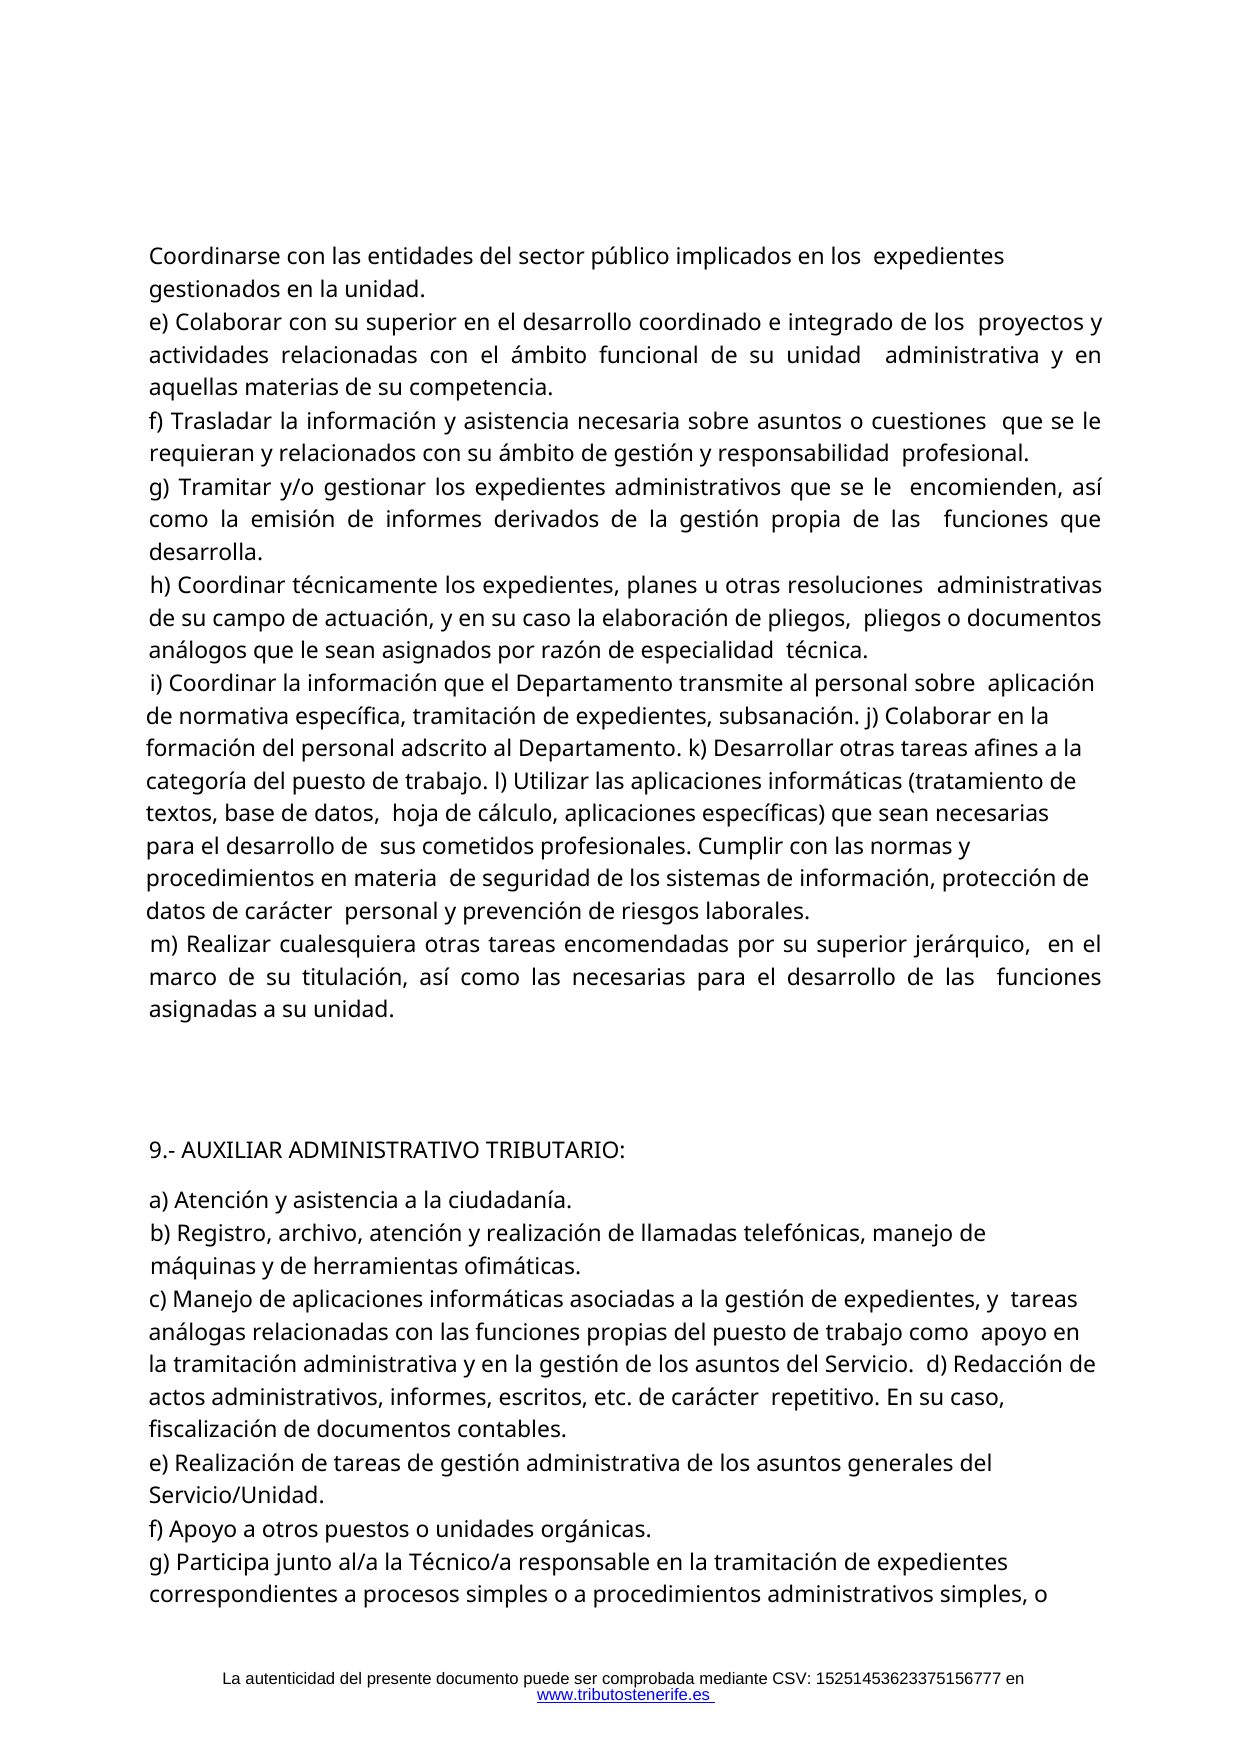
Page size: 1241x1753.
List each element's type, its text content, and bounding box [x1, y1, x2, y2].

text i) Coordinar la información que el Departamento transmite al personal sobre aplicación de normativa específica, tramitación de expedientes, subsanación. j) Colaborar en la formación del personal adscrito al Departamento. k) Desarrollar otras tareas afines a la categoría del puesto de trabajo. l) Utilizar las aplicaciones informáticas (tratamiento de textos, base de datos, hoja de cálculo, aplicaciones específicas) que sean necesarias para el desarrollo de sus cometidos profesionales. Cumplir con las normas y procedimientos en materia de seguridad de los sistemas de información, protección de datos de carácter personal y prevención de riesgos laborales. [146, 667, 1103, 926]
text a) Atención y asistencia a la ciudadanía. [148, 1184, 1132, 1215]
text m) Realizar cualesquiera otras tareas encomendadas por su superior jerárquico, en el marco de su titulación, así como las necesarias para el desarrollo de las funciones asignadas a su unidad. [148, 928, 1103, 1024]
text b) Registro, archivo, atención y realización de llamadas telefónicas, manejo de máquinas y de herramientas ofimáticas. [149, 1217, 1103, 1281]
text La autenticidad del presente documento puede ser comprobada mediante CSV: 15251453623375156777 en www.tributostenerife.es [220, 1672, 1027, 1704]
text 9.- AUXILIAR ADMINISTRATIVO TRIBUTARIO: [149, 1134, 1132, 1166]
text e) Realización de tareas de gestión administrativa de los asuntos generales del Servicio/Unidad. [148, 1447, 1103, 1511]
text Coordinarse con las entidades del sector público implicados en los expedientes gestionados en la unidad. [148, 240, 1103, 304]
text e) Colaborar con su superior en el desarrollo coordinado e integrado de los proyectos y actividades relacionadas con el ámbito funcional de su unidad administrativa y en aquellas materias de su competencia. [148, 306, 1103, 402]
text c) Manejo de aplicaciones informáticas asociadas a la gestión de expedientes, y tareas análogas relacionadas con las funciones propias del puesto de trabajo como apoyo en la tramitación administrativa y en la gestión de los asuntos del Servicio. d) Redacción de actos administrativos, informes, escritos, etc. de carácter repetitivo. En su caso, fiscalización de documentos contables. [148, 1283, 1103, 1444]
text f) Trasladar la información y asistencia necesaria sobre asuntos o cuestiones que se le requieran y relacionados con su ámbito de gestión y responsabilidad profesional. [148, 404, 1103, 468]
text g) Participa junto al/a la Técnico/a responsable en la tramitación de expedientes correspondientes a procesos simples o a procedimientos administrativos simples, o [149, 1546, 1103, 1610]
text g) Tramitar y/o gestionar los expedientes administrativos que se le encomienden, así como la emisión de informes derivados de la gestión propia de las funciones que desarrolla. [148, 471, 1103, 567]
text h) Coordinar técnicamente los expedientes, planes u otras resoluciones administrativas de su campo de actuación, y en su caso la elaboración de pliegos, pliegos o documentos análogos que le sean asignados por razón de especialidad técnica. [148, 569, 1103, 665]
text f) Apoyo a otros puestos o unidades orgánicas. [148, 1513, 1132, 1544]
